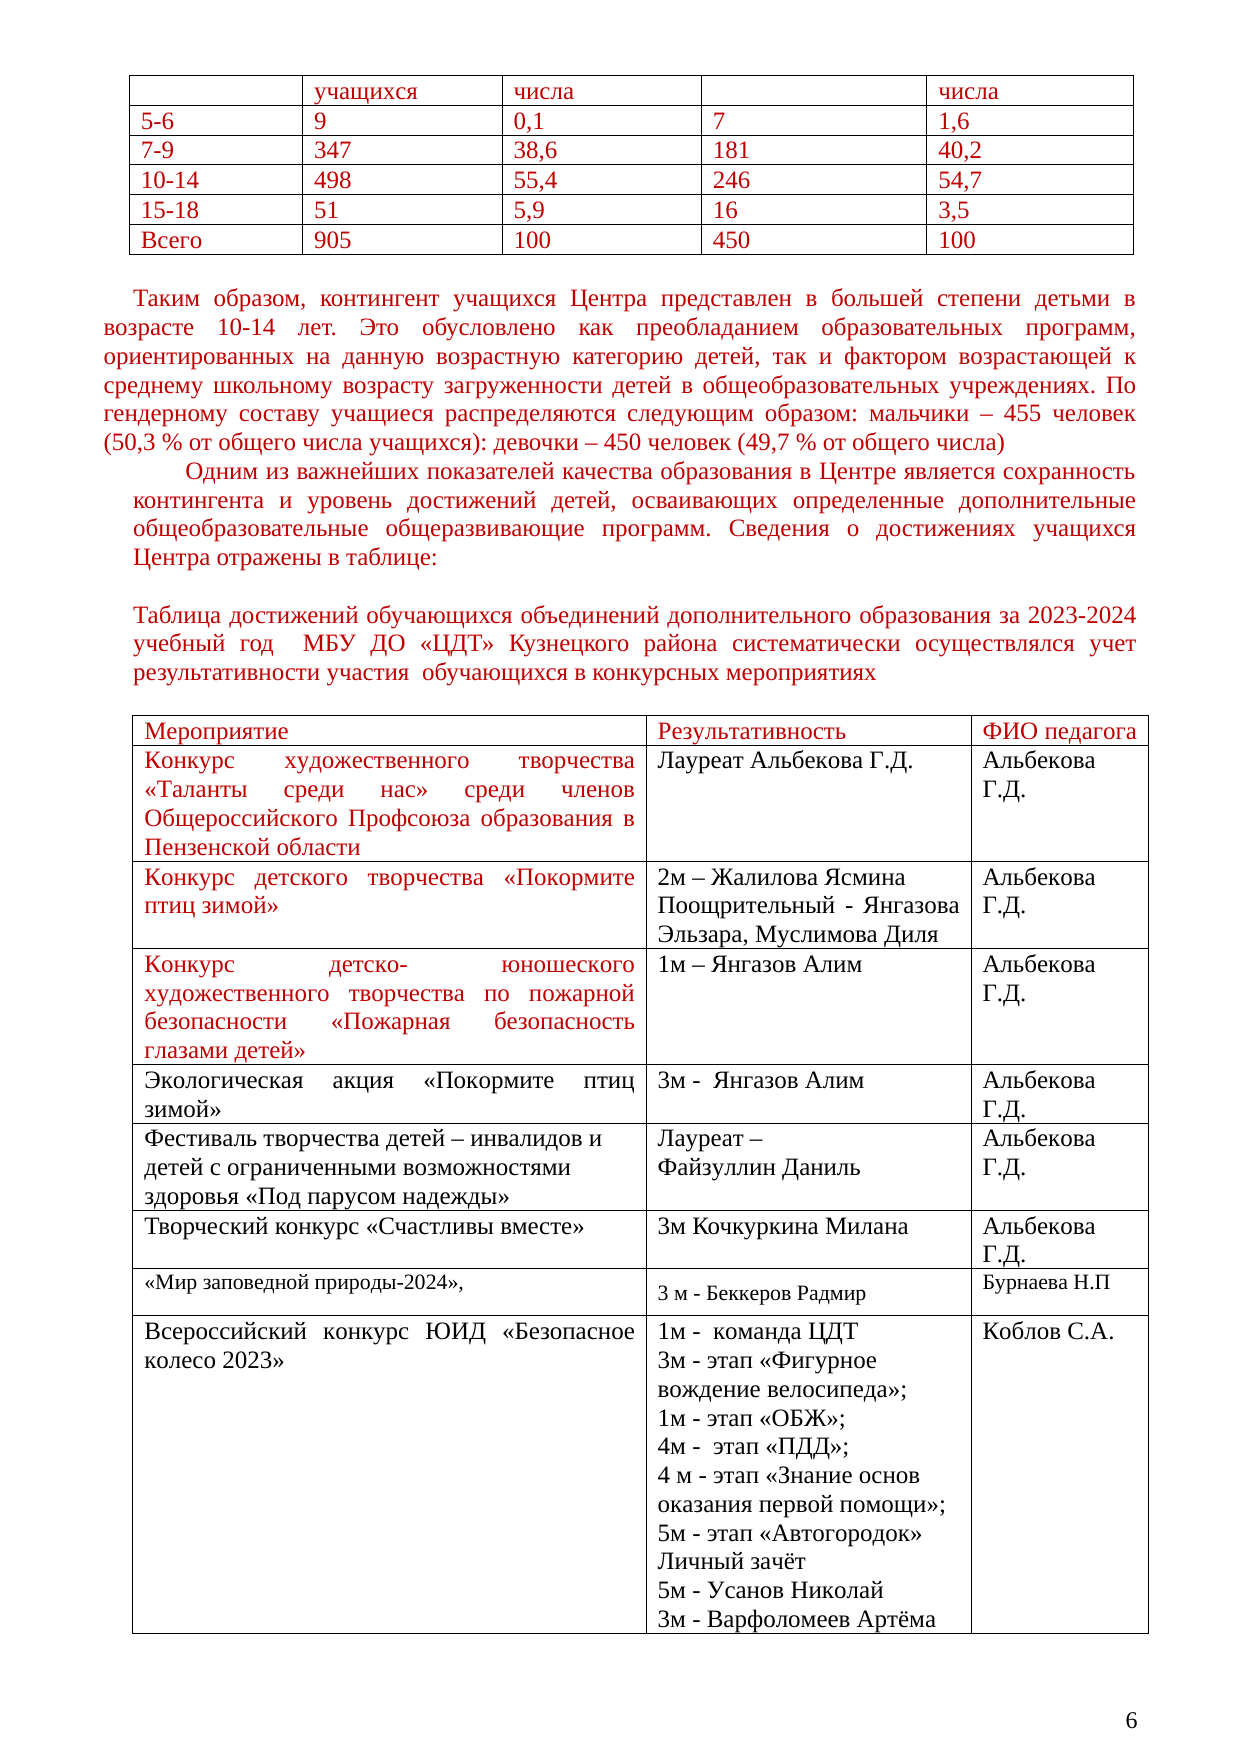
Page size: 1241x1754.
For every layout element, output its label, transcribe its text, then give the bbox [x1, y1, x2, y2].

table_cell 7-9 [130, 136, 302, 164]
table_header числа [503, 76, 701, 105]
text Одним из важнейших показателей качества образования в Центре является сохранность контингента и уровень достижений детей, осваивающих определенные дополнительные общеобразовательные общеразвивающие программ. Сведения о достижениях учащихся Центра отражены в таблице: [133, 456, 1137, 571]
table_cell 9 [303, 106, 502, 134]
table_cell Всего [130, 225, 302, 254]
table_cell Альбекова Г.Д. [972, 1124, 1148, 1210]
table_cell 1м – Янгазов Алим [647, 949, 971, 1064]
table_cell 100 [927, 225, 1133, 254]
table_cell Лауреат Альбекова Г.Д. [647, 746, 971, 861]
table_header [702, 76, 926, 105]
table_cell 100 [503, 225, 701, 254]
table_cell «Мир заповедной природы-2024», [133, 1269, 646, 1315]
text Таким образом, контингент учащихся Центра представлен в большей степени детьми в возрасте 10-14 лет. Это обусловлено как преобладанием образовательных программ, ориентированных на данную возрастную категорию детей, так и фактором возрастающей к среднему школьному возрасту загруженности детей в общеобразовательных учреждениях. По гендерному составу учащиеся распределяются следующим образом: мальчики – 455 человек (50,3 % от общего числа учащихся): девочки – 450 человек (49,7 % от общего числа) [103, 283, 1137, 456]
table_cell Творческий конкурс «Счастливы вместе» [133, 1211, 646, 1268]
table_cell 55,4 [503, 165, 701, 194]
table_cell Альбекова Г.Д. [972, 949, 1148, 1064]
table_cell 2м – Жалилова Ясмина Поощрительный - Янгазова Эльзара, Муслимова Диля [647, 862, 971, 948]
table_cell 10-14 [130, 165, 302, 194]
table_cell 1м - команда ЦДТ 3м - этап «Фигурное вождение велосипеда»; 1м - этап «ОБЖ»; 4м - этап «ПДД»; 4 м - этап «Знание основ оказания первой помощи»; 5м - этап «Автогородок» Личный зачёт 5м - Усанов Николай 3м - Варфоломеев Артёма [647, 1316, 971, 1633]
table_cell 246 [702, 165, 926, 194]
table_header Мероприятие [133, 716, 646, 744]
table_cell Экологическая акция «Покормите птиц зимой» [133, 1065, 646, 1122]
text Таблица достижений обучающихся объединений дополнительного образования за 2023-2024 учебный год МБУ ДО «ЦДТ» Кузнецкого района систематически осуществлялся учет результативности участия обучающихся в конкурсных мероприятиях [133, 600, 1137, 686]
table_cell Альбекова Г.Д. [972, 1065, 1148, 1122]
table_cell 3м - Янгазов Алим [647, 1065, 971, 1122]
table_cell Фестиваль творчества детей – инвалидов и детей с ограниченными возможностями здоровья «Под парусом надежды» [133, 1124, 646, 1210]
table_cell 5-6 [130, 106, 302, 134]
table_cell 0,1 [503, 106, 701, 134]
table_cell 347 [303, 136, 502, 164]
table_cell Коблов С.А. [972, 1316, 1148, 1633]
table_cell Лауреат – Файзуллин Даниль [647, 1124, 971, 1210]
table_header числа [927, 76, 1133, 105]
table_cell 7 [702, 106, 926, 134]
table_cell 1,6 [927, 106, 1133, 134]
table_header Результативность [647, 716, 971, 744]
table_cell 498 [303, 165, 502, 194]
table_header учащихся [303, 76, 502, 105]
table_cell Конкурс детско- юношеского художественного творчества по пожарной безопасности «Пожарная безопасность глазами детей» [133, 949, 646, 1064]
table_cell 54,7 [927, 165, 1133, 194]
table_cell Альбекова Г.Д. [972, 862, 1148, 948]
table_cell Конкурс детского творчества «Покормите птиц зимой» [133, 862, 646, 948]
table_cell Бурнаева Н.П [972, 1269, 1148, 1315]
table_cell 40,2 [927, 136, 1133, 164]
table_cell Альбекова Г.Д. [972, 746, 1148, 861]
table_cell 3м Кочкуркина Милана [647, 1211, 971, 1268]
table_cell 15-18 [130, 195, 302, 224]
table_header [130, 76, 302, 105]
table_cell Конкурс художественного творчества «Таланты среди нас» среди членов Общероссийского Профсоюза образования в Пензенской области [133, 746, 646, 861]
table_cell 38,6 [503, 136, 701, 164]
table_cell 450 [702, 225, 926, 254]
table_cell 181 [702, 136, 926, 164]
table_cell 905 [303, 225, 502, 254]
table_cell 3,5 [927, 195, 1133, 224]
table_cell Всероссийский конкурс ЮИД «Безопасное колесо 2023» [133, 1316, 646, 1633]
table_cell 3 м - Беккеров Радмир [647, 1269, 971, 1315]
table_cell 5,9 [503, 195, 701, 224]
table_cell 51 [303, 195, 502, 224]
table_cell Альбекова Г.Д. [972, 1211, 1148, 1268]
table_cell 16 [702, 195, 926, 224]
table_header ФИО педагога [972, 716, 1148, 744]
